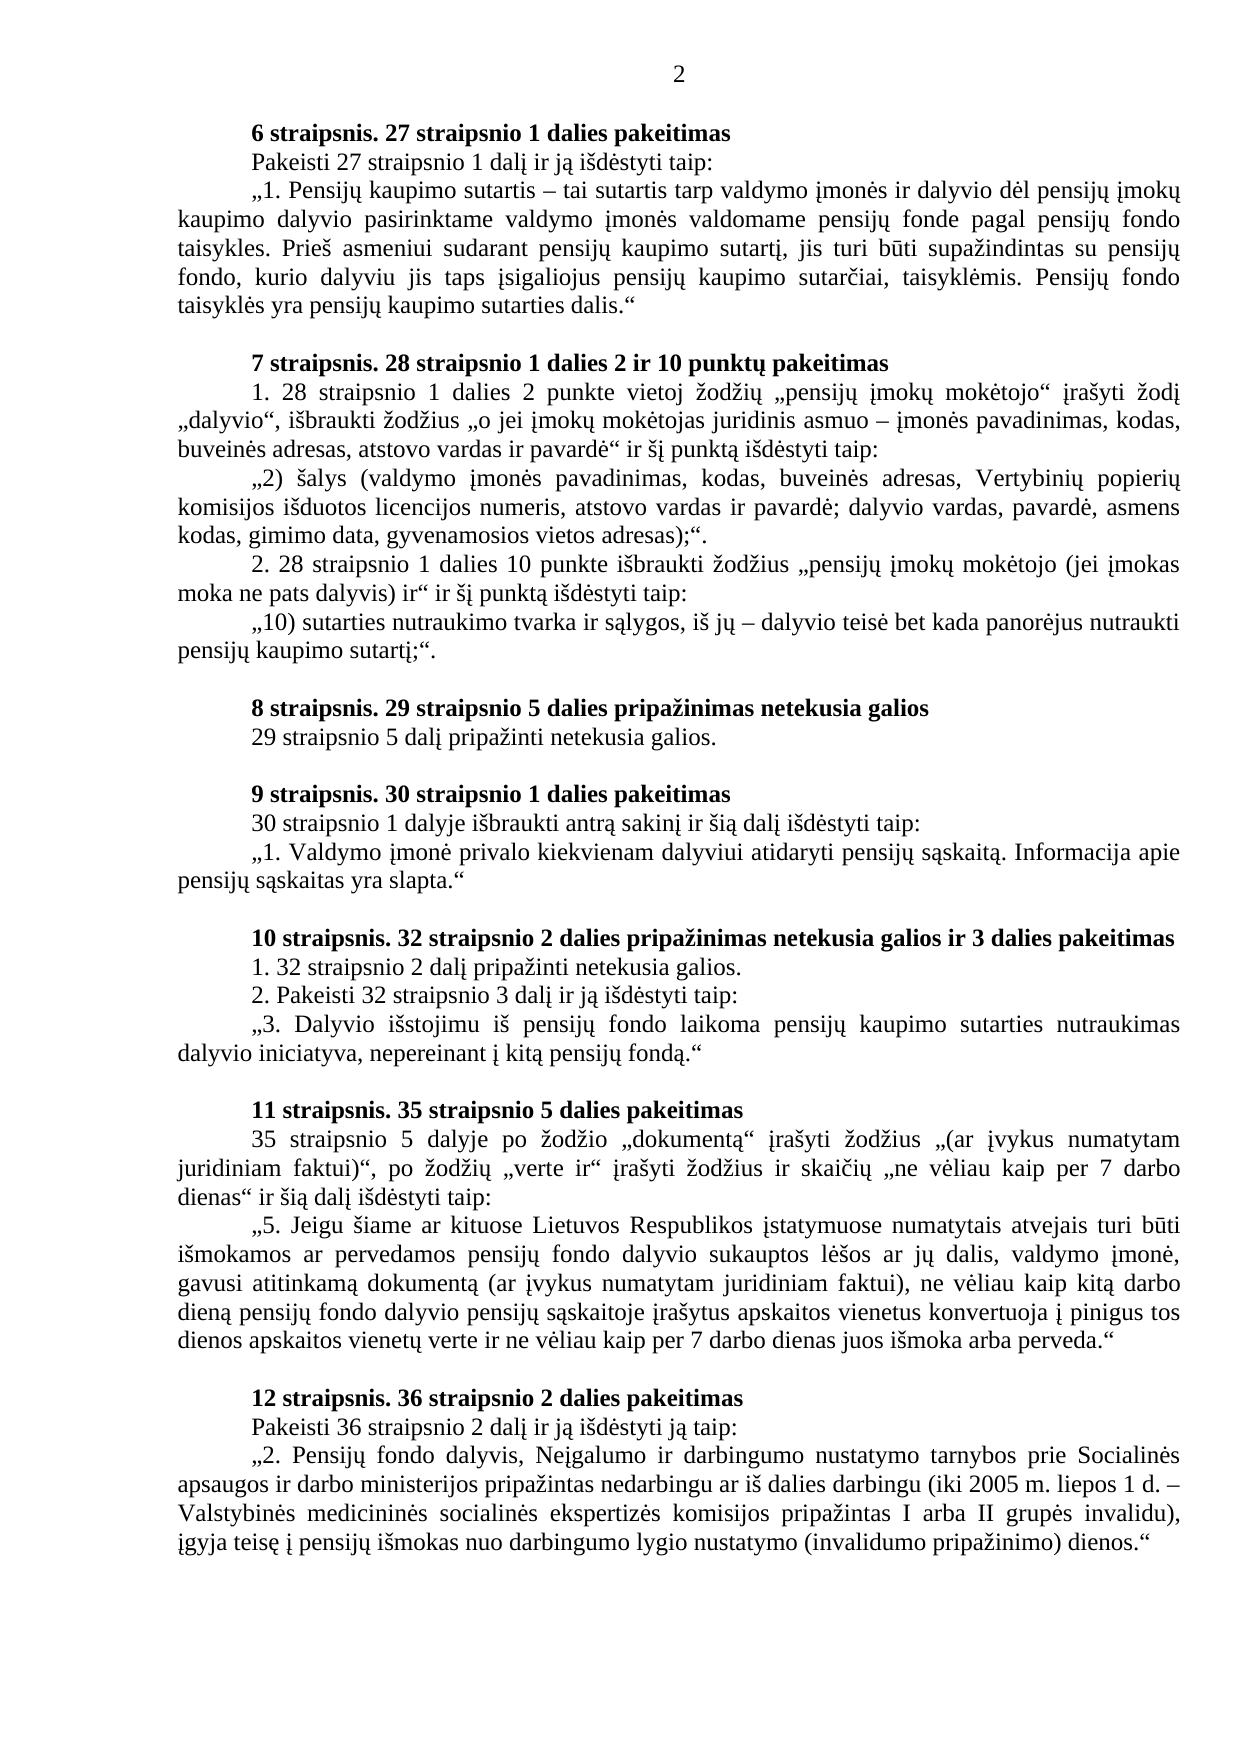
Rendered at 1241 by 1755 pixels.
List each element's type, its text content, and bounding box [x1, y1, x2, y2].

text „2) šalys (valdymo įmonės pavadinimas, kodas, buveinės adresas, Vertybinių popierių komisijos išduotos licencijos numeris, atstovo vardas ir pavardė; dalyvio vardas, pavardė, asmens kodas, gimimo data, gyvenamosios vietos adresas);“. [177, 463, 1181, 549]
text 8 straipsnis. 29 straipsnio 5 dalies pripažinimas netekusia galios [177, 693, 1181, 722]
text „1. Valdymo įmonė privalo kiekvienam dalyviui atidaryti pensijų sąskaitą. Informacija apie pensijų sąskaitas yra slapta.“ [177, 837, 1181, 894]
text 6 straipsnis. 27 straipsnio 1 dalies pakeitimas [177, 118, 1181, 147]
text 2. 28 straipsnio 1 dalies 10 punkte išbraukti žodžius „pensijų įmokų mokėtojo (jei įmokas moka ne pats dalyvis) ir“ ir šį punktą išdėstyti taip: [177, 549, 1181, 607]
text „10) sutarties nutraukimo tvarka ir sąlygos, iš jų – dalyvio teisė bet kada panorėjus nutraukti pensijų kaupimo sutartį;“. [177, 607, 1181, 664]
text „5. Jeigu šiame ar kituose Lietuvos Respublikos įstatymuose numatytais atvejais turi būti išmokamos ar pervedamos pensijų fondo dalyvio sukauptos lėšos ar jų dalis, valdymo įmonė, gavusi atitinkamą dokumentą (ar įvykus numatytam juridiniam faktui), ne vėliau kaip kitą darbo dieną pensijų fondo dalyvio pensijų sąskaitoje įrašytus apskaitos vienetus konvertuoja į pinigus tos dienos apskaitos vienetų verte ir ne vėliau kaip per 7 darbo dienas juos išmoka arba perveda.“ [177, 1211, 1181, 1354]
text 29 straipsnio 5 dalį pripažinti netekusia galios. [177, 722, 1181, 751]
text 7 straipsnis. 28 straipsnio 1 dalies 2 ir 10 punktų pakeitimas [177, 348, 1181, 377]
text 12 straipsnis. 36 straipsnio 2 dalies pakeitimas [177, 1383, 1181, 1412]
text „1. Pensijų kaupimo sutartis – tai sutartis tarp valdymo įmonės ir dalyvio dėl pensijų įmokų kaupimo dalyvio pasirinktame valdymo įmonės valdomame pensijų fonde pagal pensijų fondo taisykles. Prieš asmeniui sudarant pensijų kaupimo sutartį, jis turi būti supažindintas su pensijų fondo, kurio dalyviu jis taps įsigaliojus pensijų kaupimo sutarčiai, taisyklėmis. Pensijų fondo taisyklės yra pensijų kaupimo sutarties dalis.“ [177, 176, 1181, 319]
text 10 straipsnis. 32 straipsnio 2 dalies pripažinimas netekusia galios ir 3 dalies pakeitimas [177, 923, 1181, 952]
text 35 straipsnio 5 dalyje po žodžio „dokumentą“ įrašyti žodžius „(ar įvykus numatytam juridiniam faktui)“, po žodžių „verte ir“ įrašyti žodžius ir skaičių „ne vėliau kaip per 7 darbo dienas“ ir šią dalį išdėstyti taip: [177, 1124, 1181, 1211]
text 1. 28 straipsnio 1 dalies 2 punkte vietoj žodžių „pensijų įmokų mokėtojo“ įrašyti žodį „dalyvio“, išbraukti žodžius „o jei įmokų mokėtojas juridinis asmuo – įmonės pavadinimas, kodas, buveinės adresas, atstovo vardas ir pavardė“ ir šį punktą išdėstyti taip: [177, 377, 1181, 463]
text „2. Pensijų fondo dalyvis, Neįgalumo ir darbingumo nustatymo tarnybos prie Socialinės apsaugos ir darbo ministerijos pripažintas nedarbingu ar iš dalies darbingu (iki 2005 m. liepos 1 d. – Valstybinės medicininės socialinės ekspertizės komisijos pripažintas I arba II grupės invalidu), įgyja teisę į pensijų išmokas nuo darbingumo lygio nustatymo (invalidumo pripažinimo) dienos.“ [177, 1441, 1181, 1556]
text 1. 32 straipsnio 2 dalį pripažinti netekusia galios. [177, 952, 1181, 981]
text Pakeisti 27 straipsnio 1 dalį ir ją išdėstyti taip: [177, 147, 1181, 176]
text Pakeisti 36 straipsnio 2 dalį ir ją išdėstyti ją taip: [177, 1412, 1181, 1441]
text 9 straipsnis. 30 straipsnio 1 dalies pakeitimas [177, 779, 1181, 808]
text „3. Dalyvio išstojimu iš pensijų fondo laikoma pensijų kaupimo sutarties nutraukimas dalyvio iniciatyva, nepereinant į kitą pensijų fondą.“ [177, 1009, 1181, 1067]
text 2. Pakeisti 32 straipsnio 3 dalį ir ją išdėstyti taip: [177, 981, 1181, 1009]
text 11 straipsnis. 35 straipsnio 5 dalies pakeitimas [177, 1096, 1181, 1124]
text 30 straipsnio 1 dalyje išbraukti antrą sakinį ir šią dalį išdėstyti taip: [177, 808, 1181, 837]
